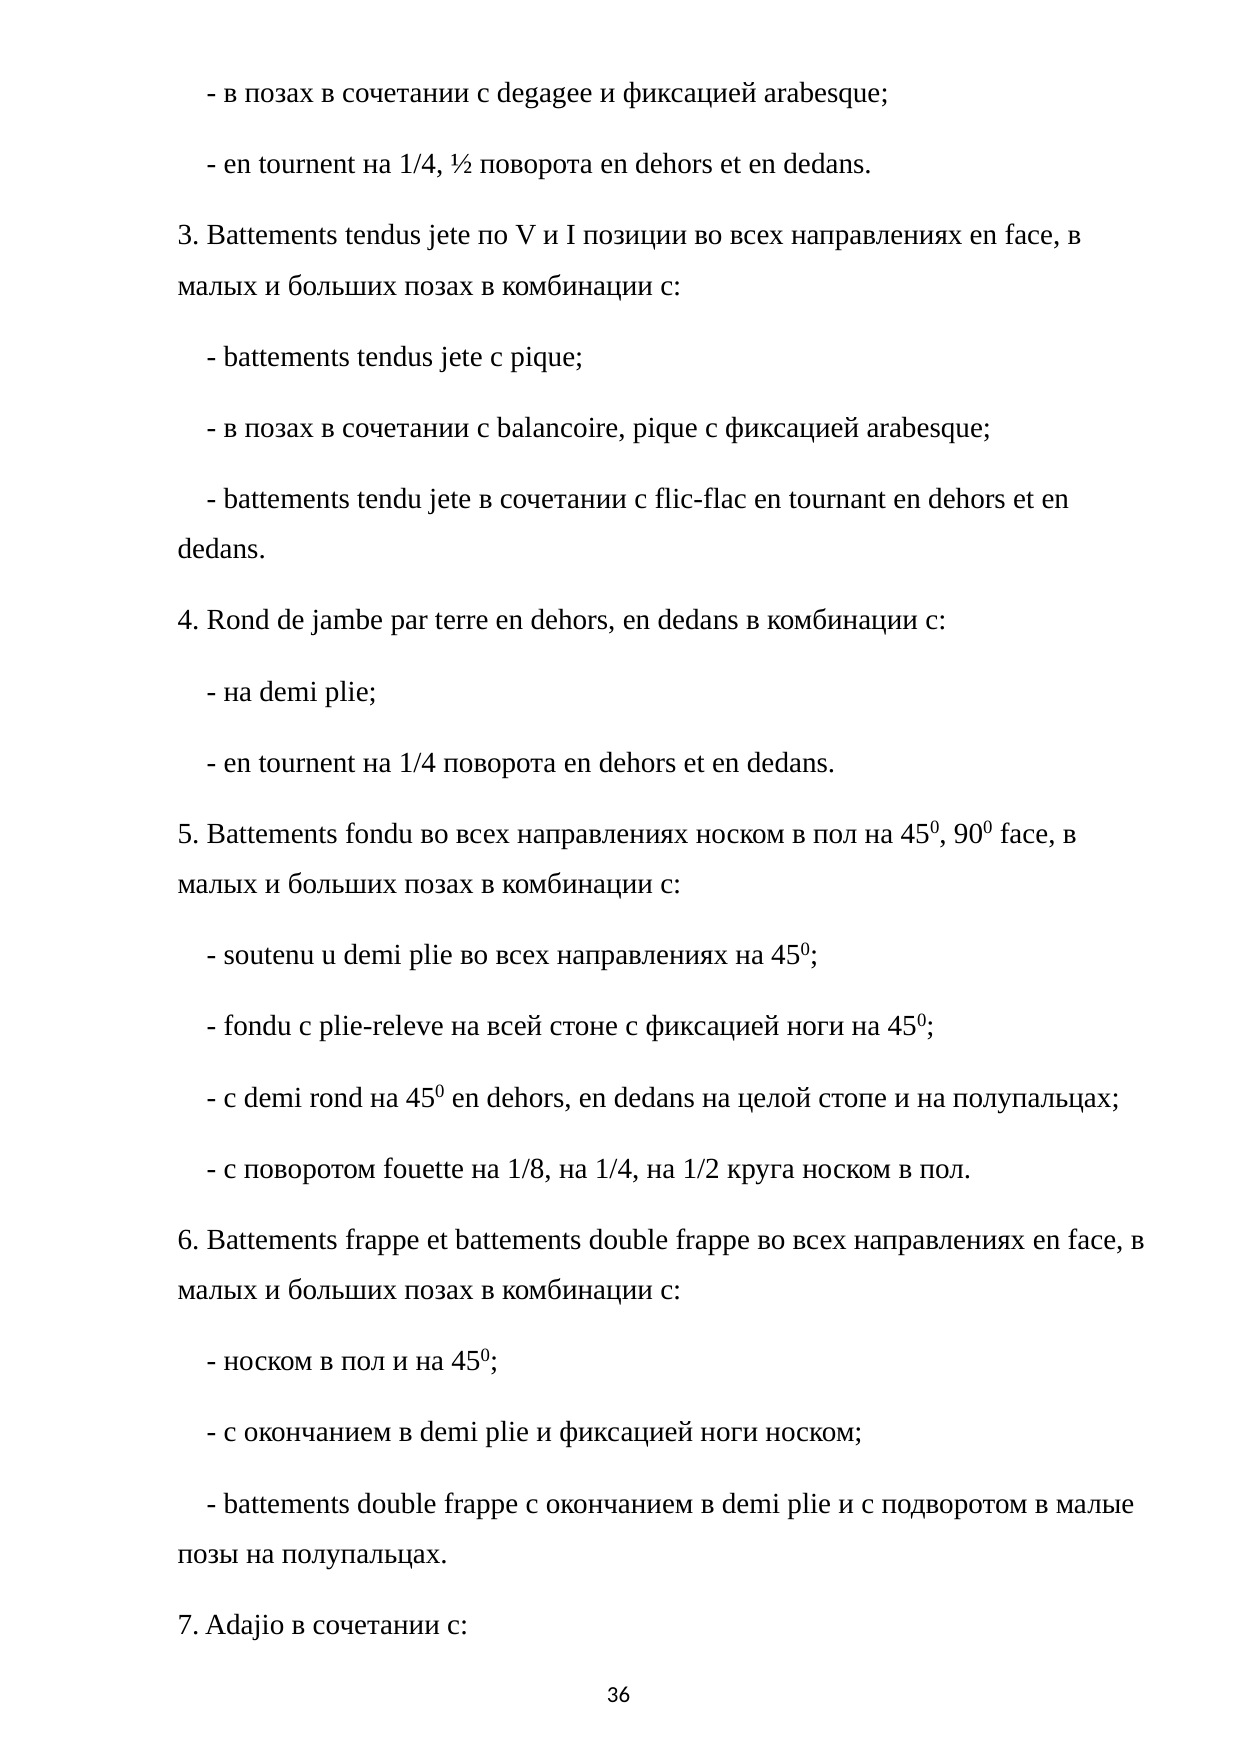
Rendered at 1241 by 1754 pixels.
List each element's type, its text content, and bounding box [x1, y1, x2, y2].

text - с окончанием в demi plie и фиксацией ноги носком; [177, 1414, 1152, 1448]
text - с demi rond на 450 en dehors, en dedans на целой стопе и на полупальцах; [177, 1080, 1152, 1113]
text 5. Battements fondu во всех направлениях носком в пол на 450, 900 face, в малых и больших позах в комбинации с: [177, 816, 1152, 900]
text - en tournent на 1/4, ½ поворота en dehors et en dedans. [177, 146, 1152, 180]
text - в позах в сочетании с degagee и фиксацией arabesque; [177, 75, 1152, 108]
text - fondu с plie-releve на всей стоне с фиксацией ноги на 450; [177, 1008, 1152, 1042]
text - en tournent на 1/4 поворота en dehors et en dedans. [177, 745, 1152, 778]
text 4. Rond de jambe par terre en dehors, en dedans в комбинации с: [177, 602, 1152, 636]
text 3. Battements tendus jete по V и I позиции во всех направлениях en face, в малых и больших позах в комбинации с: [177, 217, 1152, 301]
text - носком в пол и на 450; [177, 1343, 1152, 1377]
text - battements tendus jete с pique; [177, 339, 1152, 372]
text - soutenu u demi plie во всех направлениях на 450; [177, 937, 1152, 971]
text - battements double frappe с окончанием в demi plie и с подворотом в малые позы на полупальцах. [177, 1486, 1152, 1569]
text 7. Adajio в сочетании с: [177, 1607, 1152, 1641]
text - с поворотом fouette на 1/8, на 1/4, на 1/2 круга носком в пол. [177, 1151, 1152, 1184]
text - в позах в сочетании с balancoire, pique с фиксацией arabesque; [177, 410, 1152, 443]
text - battements tendu jete в сочетании с flic-flac en tournant en dehors et en dedans. [177, 481, 1152, 565]
text 6. Battements frappe et battements double frappe во всех направлениях en face, в малых и больших позах в комбинации с: [177, 1222, 1152, 1306]
text - на demi plie; [177, 674, 1152, 707]
